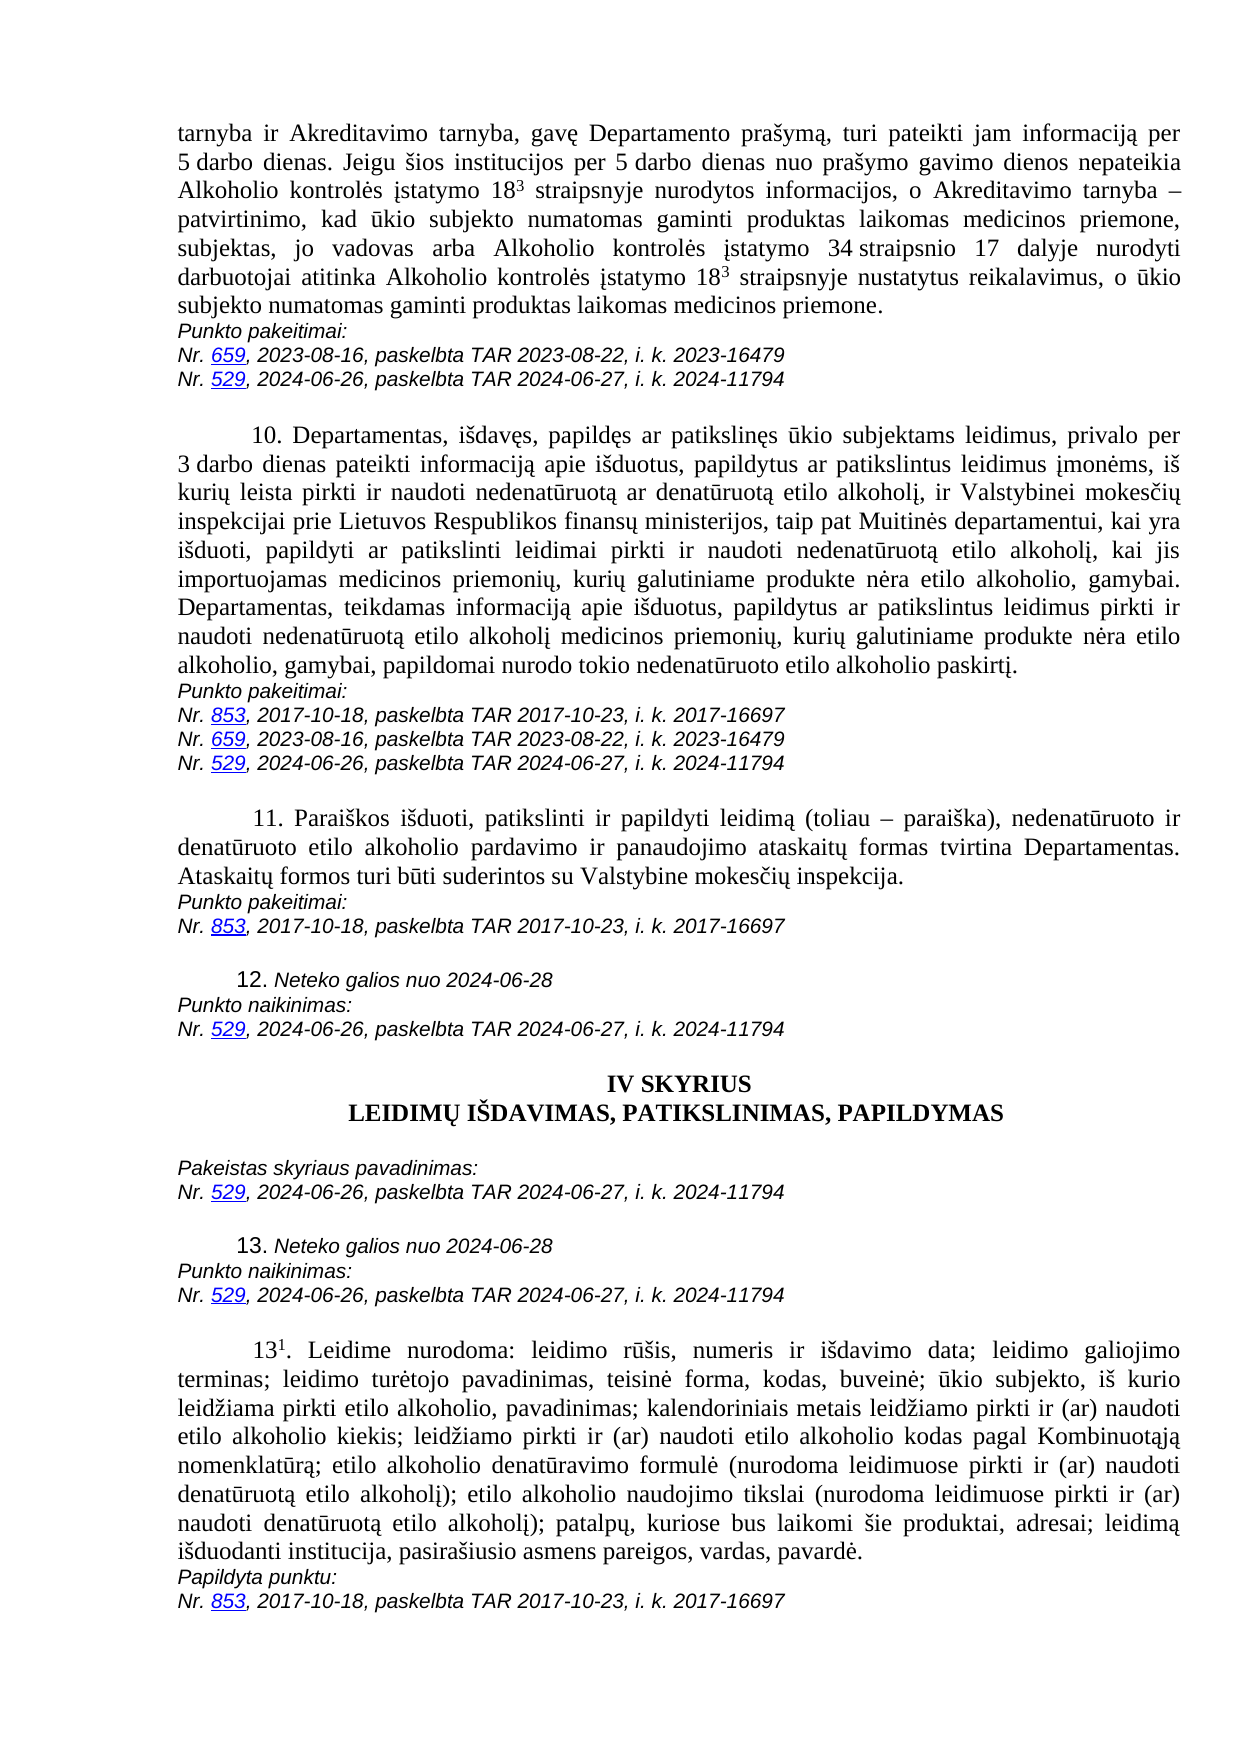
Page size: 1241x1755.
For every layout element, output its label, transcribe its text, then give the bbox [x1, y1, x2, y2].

text Nr. 853, 2017-10-18, paskelbta TAR 2017-10-23, i. k. 2017-16697 [177, 1589, 1181, 1613]
text Punkto pakeitimai: [177, 319, 1181, 343]
text IV SKYRIUS [177, 1069, 1181, 1098]
text Punkto naikinimas: [177, 1258, 1181, 1282]
text Nr. 659, 2023-08-16, paskelbta TAR 2023-08-22, i. k. 2023-16479 [177, 727, 1181, 751]
text Punkto pakeitimai: [177, 889, 1181, 913]
text 12. Neteko galios nuo 2024-06-28 [177, 966, 1181, 993]
text Pakeistas skyriaus pavadinimas: [177, 1156, 1181, 1179]
text Punkto naikinimas: [177, 993, 1181, 1017]
text Nr. 529, 2024-06-26, paskelbta TAR 2024-06-27, i. k. 2024-11794 [177, 1017, 1181, 1041]
text tarnyba ir Akreditavimo tarnyba, gavę Departamento prašymą, turi pateikti jam informaciją per 5 darbo dienas. Jeigu šios institucijos per 5 darbo dienas nuo prašymo gavimo dienos nepateikia Alkoholio kontrolės įstatymo 183 straipsnyje nurodytos informacijos, o Akreditavimo tarnyba – patvirtinimo, kad ūkio subjekto numatomas gaminti produktas laikomas medicinos priemone, subjektas, jo vadovas arba Alkoholio kontrolės įstatymo 34 straipsnio 17 dalyje nurodyti darbuotojai atitinka Alkoholio kontrolės įstatymo 183 straipsnyje nustatytus reikalavimus, o ūkio subjekto numatomas gaminti produktas laikomas medicinos priemone. [177, 118, 1181, 319]
text 131. Leidime nurodoma: leidimo rūšis, numeris ir išdavimo data; leidimo galiojimo terminas; leidimo turėtojo pavadinimas, teisinė forma, kodas, buveinė; ūkio subjekto, iš kurio leidžiama pirkti etilo alkoholio, pavadinimas; kalendoriniais metais leidžiamo pirkti ir (ar) naudoti etilo alkoholio kiekis; leidžiamo pirkti ir (ar) naudoti etilo alkoholio kodas pagal Kombinuotąją nomenklatūrą; etilo alkoholio denatūravimo formulė (nurodoma leidimuose pirkti ir (ar) naudoti denatūruotą etilo alkoholį); etilo alkoholio naudojimo tikslai (nurodoma leidimuose pirkti ir (ar) naudoti denatūruotą etilo alkoholį); patalpų, kuriose bus laikomi šie produktai, adresai; leidimą išduodanti institucija, pasirašiusio asmens pareigos, vardas, pavardė. [177, 1335, 1181, 1565]
text Nr. 853, 2017-10-18, paskelbta TAR 2017-10-23, i. k. 2017-16697 [177, 703, 1181, 727]
text Nr. 529, 2024-06-26, paskelbta TAR 2024-06-27, i. k. 2024-11794 [177, 1282, 1181, 1306]
text Punkto pakeitimai: [177, 679, 1181, 703]
text 10. Departamentas, išdavęs, papildęs ar patikslinęs ūkio subjektams leidimus, privalo per 3 darbo dienas pateikti informaciją apie išduotus, papildytus ar patikslintus leidimus įmonėms, iš kurių leista pirkti ir naudoti nedenatūruotą ar denatūruotą etilo alkoholį, ir Valstybinei mokesčių inspekcijai prie Lietuvos Respublikos finansų ministerijos, taip pat Muitinės departamentui, kai yra išduoti, papildyti ar patikslinti leidimai pirkti ir naudoti nedenatūruotą etilo alkoholį, kai jis importuojamas medicinos priemonių, kurių galutiniame produkte nėra etilo alkoholio, gamybai. Departamentas, teikdamas informaciją apie išduotus, papildytus ar patikslintus leidimus pirkti ir naudoti nedenatūruotą etilo alkoholį medicinos priemonių, kurių galutiniame produkte nėra etilo alkoholio, gamybai, papildomai nurodo tokio nedenatūruoto etilo alkoholio paskirtį. [177, 420, 1181, 679]
text Nr. 659, 2023-08-16, paskelbta TAR 2023-08-22, i. k. 2023-16479 [177, 343, 1181, 367]
text 11. Paraiškos išduoti, patikslinti ir papildyti leidimą (toliau – paraiška), nedenatūruoto ir denatūruoto etilo alkoholio pardavimo ir panaudojimo ataskaitų formas tvirtina Departamentas. Ataskaitų formos turi būti suderintos su Valstybine mokesčių inspekcija. [177, 803, 1181, 889]
text Nr. 529, 2024-06-26, paskelbta TAR 2024-06-27, i. k. 2024-11794 [177, 751, 1181, 774]
text 13. Neteko galios nuo 2024-06-28 [177, 1232, 1181, 1258]
text Papildyta punktu: [177, 1565, 1181, 1589]
text Nr. 853, 2017-10-18, paskelbta TAR 2017-10-23, i. k. 2017-16697 [177, 913, 1181, 937]
text LEIDIMŲ IŠDAVIMAS, PATIKSLINIMAS, PAPILDYMAS [177, 1098, 1181, 1127]
text Nr. 529, 2024-06-26, paskelbta TAR 2024-06-27, i. k. 2024-11794 [177, 367, 1181, 391]
text Nr. 529, 2024-06-26, paskelbta TAR 2024-06-27, i. k. 2024-11794 [177, 1179, 1181, 1203]
